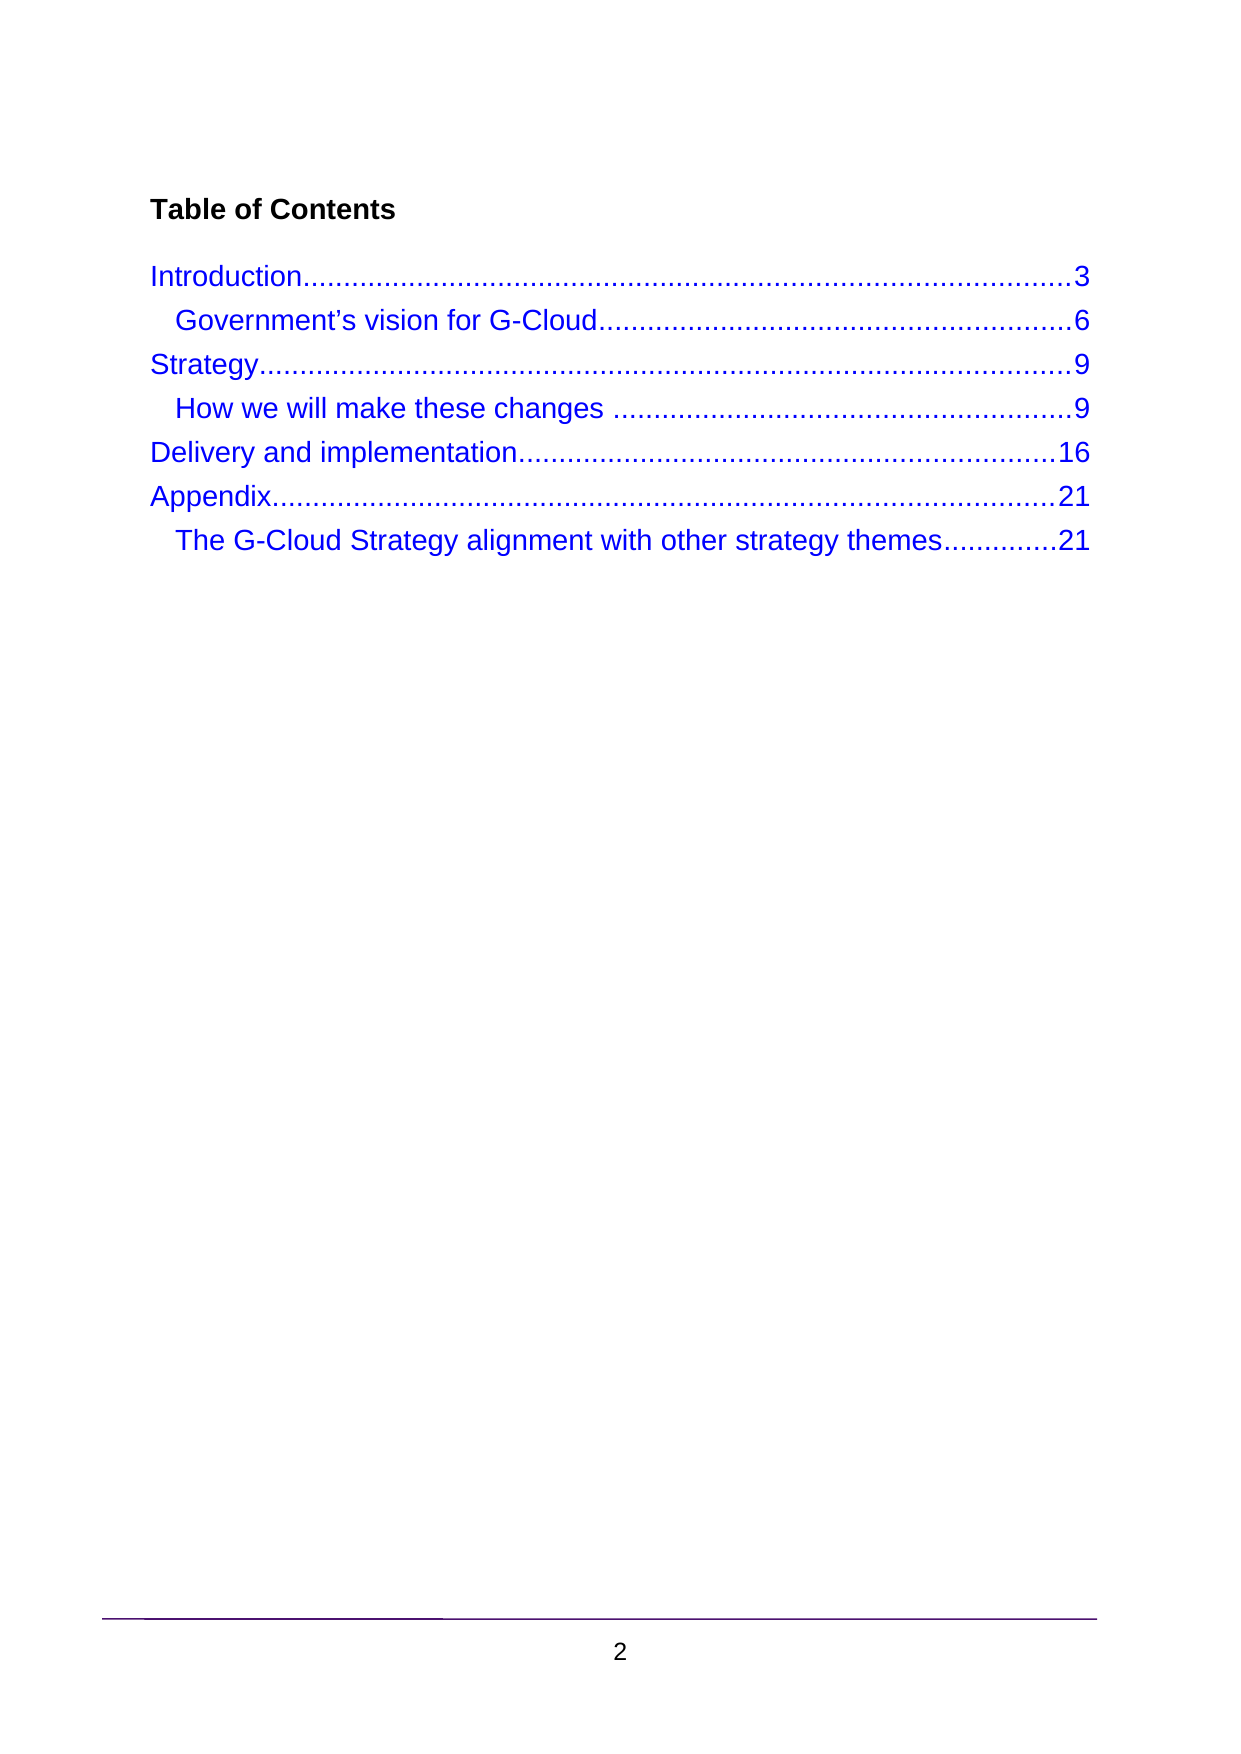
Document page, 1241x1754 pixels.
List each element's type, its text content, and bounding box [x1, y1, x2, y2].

text Appendix 21 [150, 479, 1090, 512]
text Introduction 3 [150, 259, 1090, 293]
text The G-Cloud Strategy alignment with other strategy themes 21 [175, 523, 1090, 556]
text Delivery and implementation 16 [150, 435, 1090, 468]
text How we will make these changes 9 [175, 391, 1090, 424]
text Government’s vision for G-Cloud 6 [175, 303, 1090, 337]
text Strategy 9 [150, 347, 1090, 381]
text Table of Contents [150, 192, 1090, 226]
